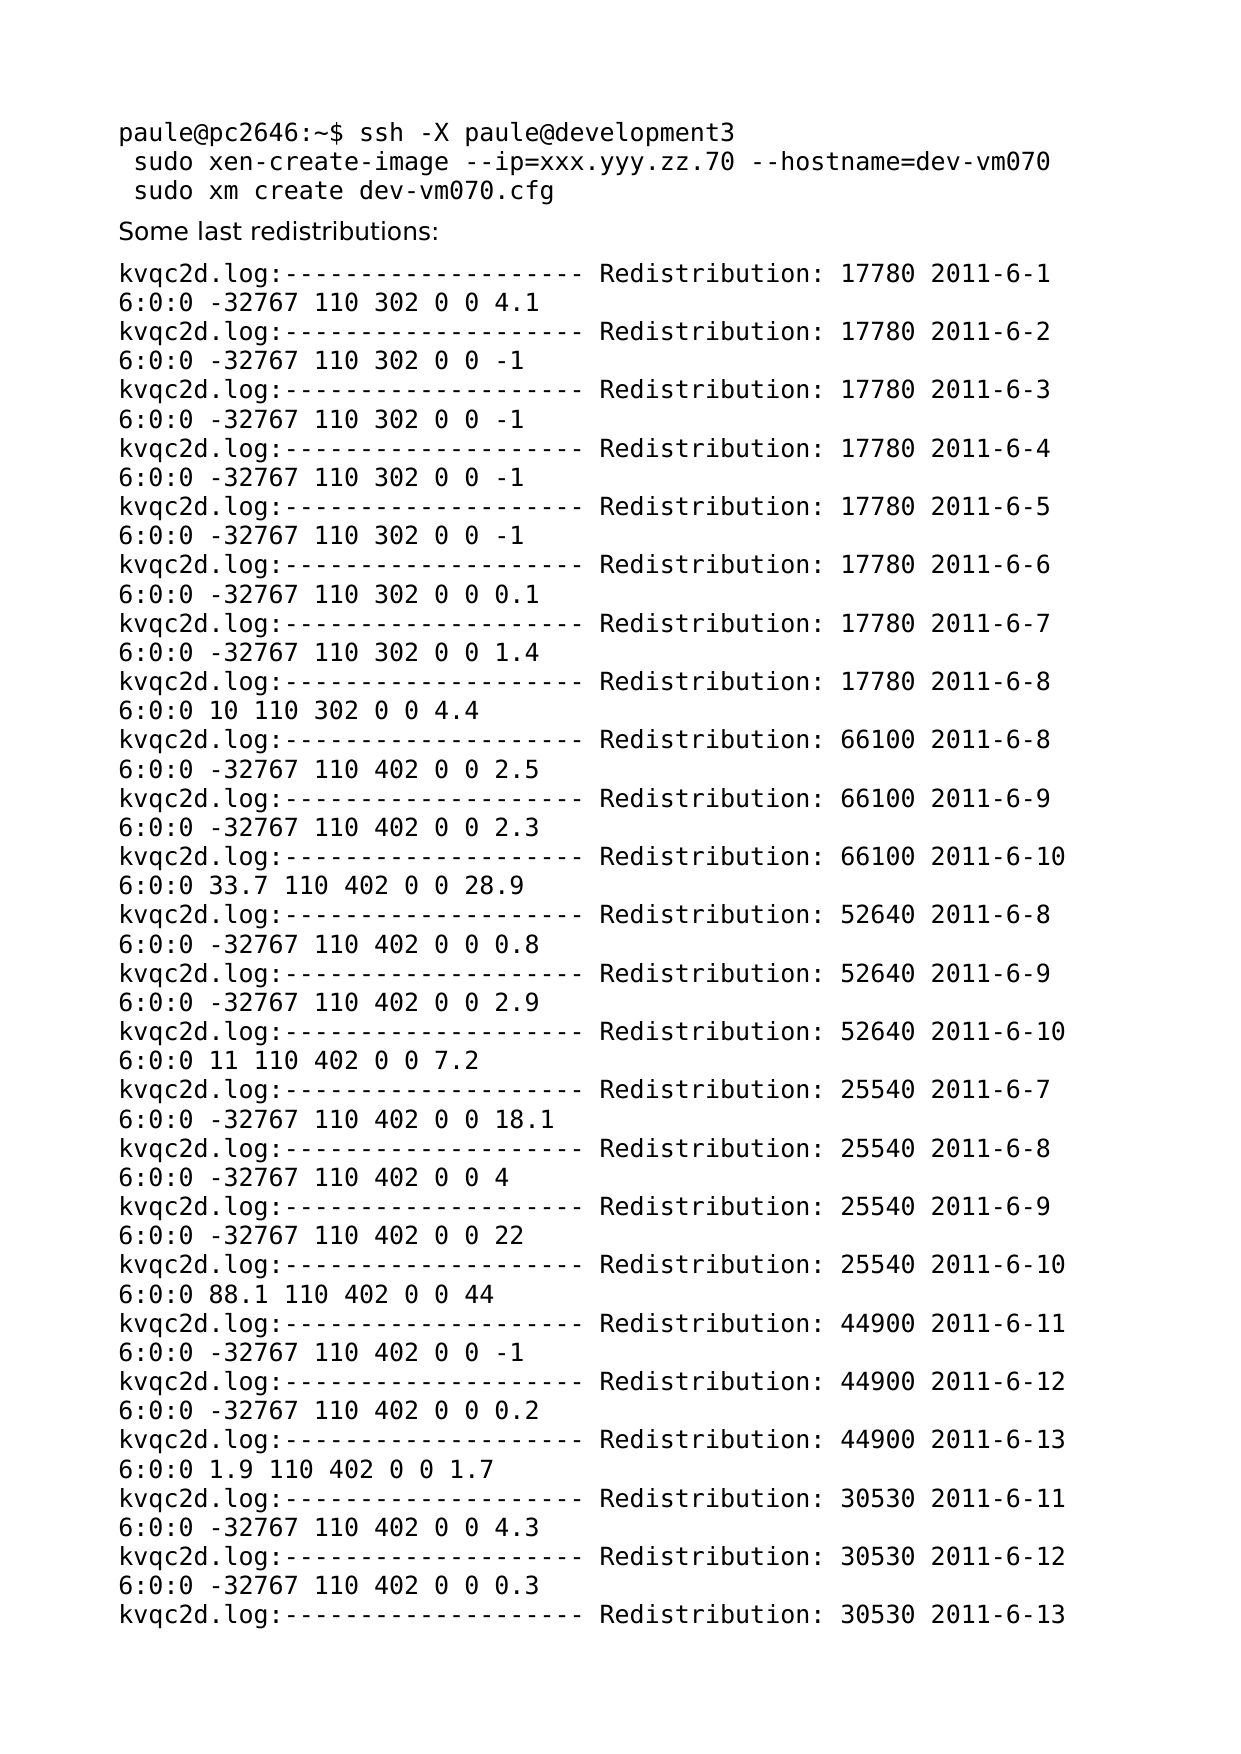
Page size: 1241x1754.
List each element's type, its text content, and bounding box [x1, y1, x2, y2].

text paule@pc2646:~$ ssh -X paule@development3 sudo xen-create-image --ip=xxx.yyy.zz.70 --hostname=dev-vm070 sudo xm create dev-vm070.cfg [118, 118, 1122, 206]
text Some last redistributions: [118, 217, 1122, 247]
text kvqc2d.log:-------------------- Redistribution: 17780 2011-6-1 6:0:0 -32767 110 302 0 0 4.1 kvqc2d.log:-------------------- Redistribution: 17780 2011-6-2 6:0:0 -32767 110 302 0 0 -1 kvqc2d.log:-------------------- Redistribution: 17780 2011-6-3 6:0:0 -32767 110 302 0 0 -1 kvqc2d.log:-------------------- Redistribution: 17780 2011-6-4 6:0:0 -32767 110 302 0 0 -1 kvqc2d.log:-------------------- Redistribution: 17780 2011-6-5 6:0:0 -32767 110 302 0 0 -1 kvqc2d.log:-------------------- Redistribution: 17780 2011-6-6 6:0:0 -32767 110 302 0 0 0.1 kvqc2d.log:-------------------- Redistribution: 17780 2011-6-7 6:0:0 -32767 110 302 0 0 1.4 kvqc2d.log:-------------------- Redistribution: 17780 2011-6-8 6:0:0 10 110 302 0 0 4.4 kvqc2d.log:-------------------- Redistribution: 66100 2011-6-8 6:0:0 -32767 110 402 0 0 2.5 kvqc2d.log:-------------------- Redistribution: 66100 2011-6-9 6:0:0 -32767 110 402 0 0 2.3 kvqc2d.log:-------------------- Redistribution: 66100 2011-6-10 6:0:0 33.7 110 402 0 0 28.9 kvqc2d.log:-------------------- Redistribution: 52640 2011-6-8 6:0:0 -32767 110 402 0 0 0.8 kvqc2d.log:-------------------- Redistribution: 52640 2011-6-9 6:0:0 -32767 110 402 0 0 2.9 kvqc2d.log:-------------------- Redistribution: 52640 2011-6-10 6:0:0 11 110 402 0 0 7.2 kvqc2d.log:-------------------- Redistribution: 25540 2011-6-7 6:0:0 -32767 110 402 0 0 18.1 kvqc2d.log:-------------------- Redistribution: 25540 2011-6-8 6:0:0 -32767 110 402 0 0 4 kvqc2d.log:-------------------- Redistribution: 25540 2011-6-9 6:0:0 -32767 110 402 0 0 22 kvqc2d.log:-------------------- Redistribution: 25540 2011-6-10 6:0:0 88.1 110 402 0 0 44 kvqc2d.log:-------------------- Redistribution: 44900 2011-6-11 6:0:0 -32767 110 402 0 0 -1 kvqc2d.log:-------------------- Redistribution: 44900 2011-6-12 6:0:0 -32767 110 402 0 0 0.2 kvqc2d.log:-------------------- Redistribution: 44900 2011-6-13 6:0:0 1.9 110 402 0 0 1.7 kvqc2d.log:-------------------- Redistribution: 30530 2011-6-11 6:0:0 -32767 110 402 0 0 4.3 kvqc2d.log:-------------------- Redistribution: 30530 2011-6-12 6:0:0 -32767 110 402 0 0 0.3 kvqc2d.log:-------------------- Redistribution: 30530 2011-6-13 [118, 259, 1122, 1630]
